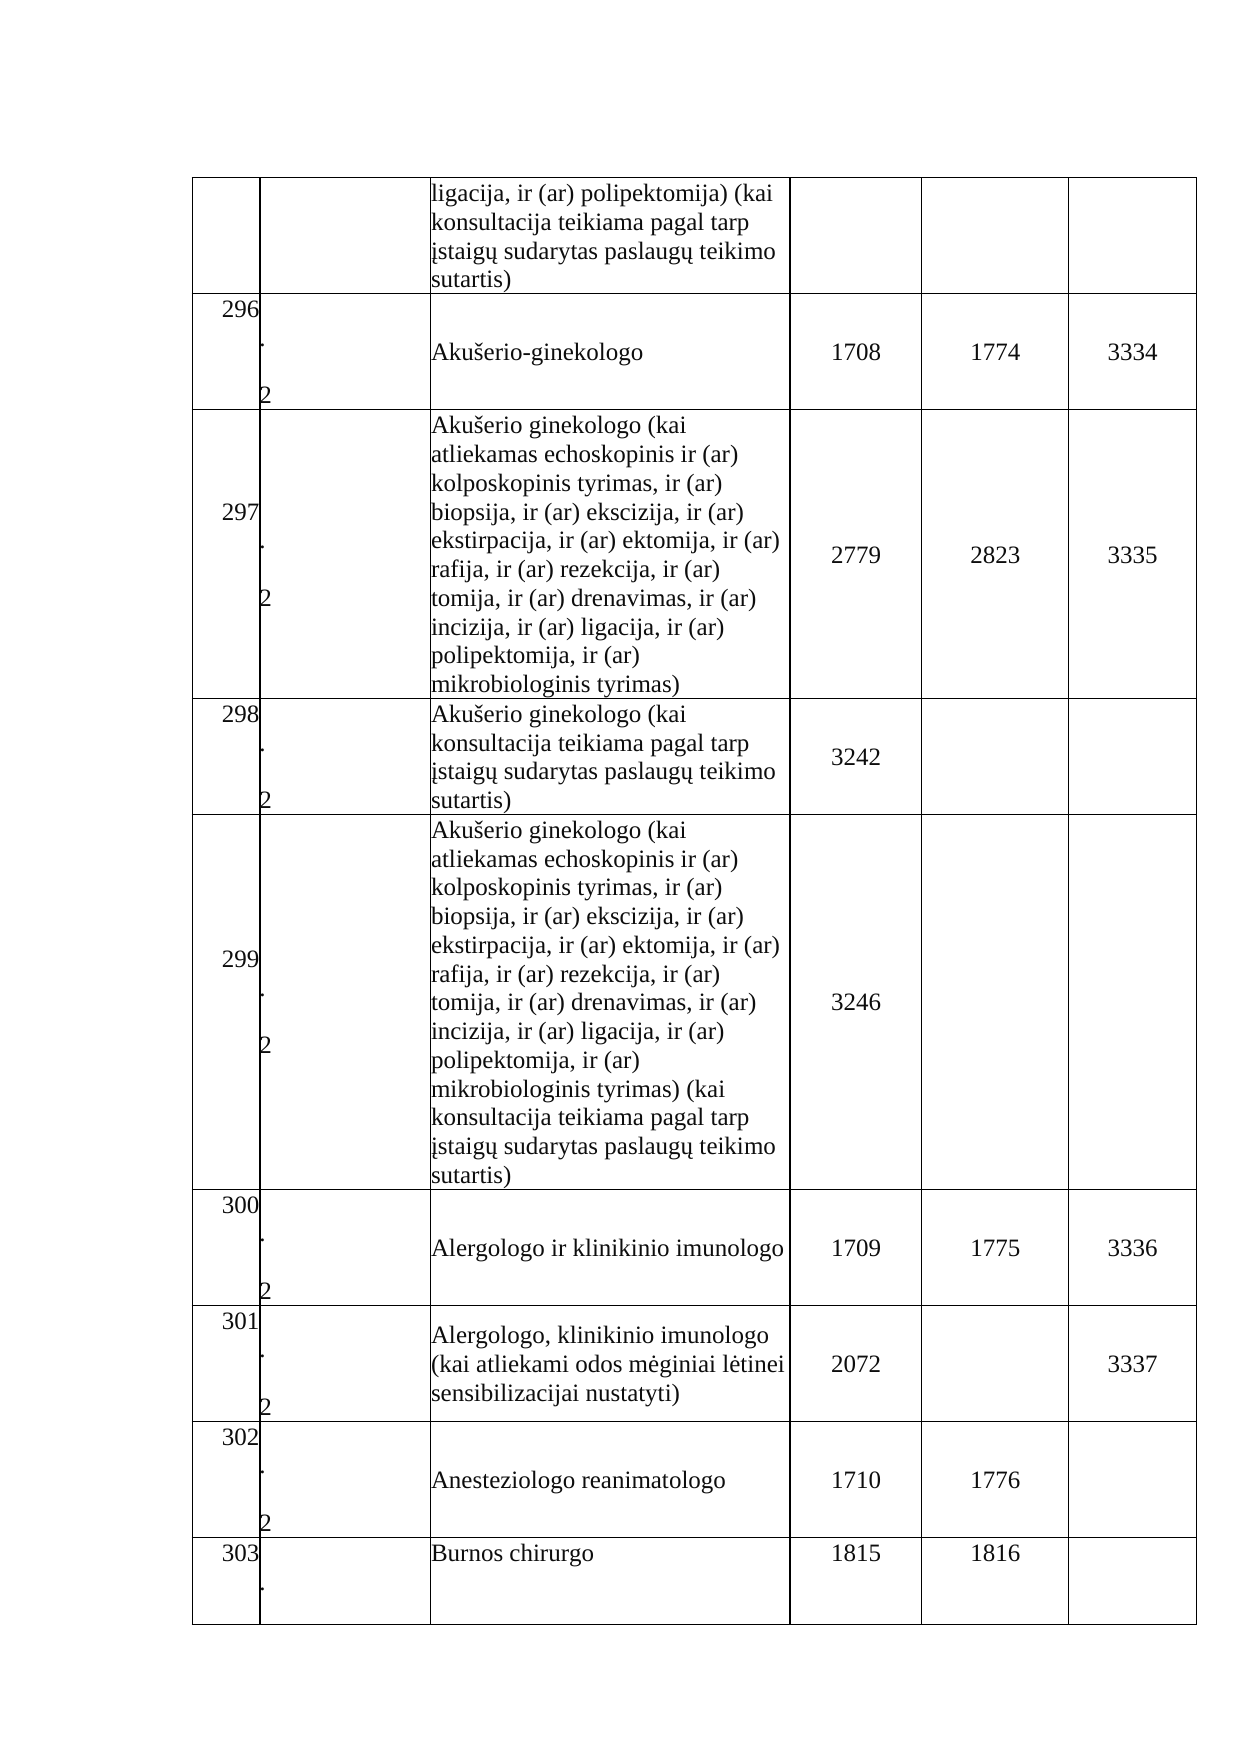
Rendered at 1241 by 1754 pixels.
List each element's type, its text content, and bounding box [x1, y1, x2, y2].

table_cell Burnos chirurgo [431, 1538, 789, 1624]
table_cell [261, 815, 430, 1189]
table_cell [261, 1190, 430, 1305]
table_cell 299. 2 [193, 815, 259, 1189]
table_cell 1776 [922, 1422, 1068, 1537]
table_cell 298. 2 [193, 699, 259, 814]
table_cell [791, 178, 921, 293]
table_cell [261, 1306, 430, 1421]
table_cell [922, 1306, 1068, 1421]
table_cell ligacija, ir (ar) polipektomija) (kai konsultacija teikiama pagal tarp įstaigų sudarytas paslaugų teikimo sutartis) [431, 178, 789, 293]
table_cell [922, 815, 1068, 1189]
table_cell [261, 178, 430, 293]
table_cell [922, 178, 1068, 293]
table_cell Anesteziologo reanimatologo [431, 1422, 789, 1537]
table_cell 3242 [791, 699, 921, 814]
table_cell [1069, 815, 1196, 1189]
table_cell 3335 [1069, 410, 1196, 698]
table_cell [1069, 1422, 1196, 1537]
table_cell [1069, 178, 1196, 293]
table_cell Akušerio ginekologo (kai atliekamas echoskopinis ir (ar) kolposkopinis tyrimas, ir (ar) biopsija, ir (ar) ekscizija, ir (ar) ekstirpacija, ir (ar) ektomija, ir (ar) rafija, ir (ar) rezekcija, ir (ar) tomija, ir (ar) drenavimas, ir (ar) incizija, ir (ar) ligacija, ir (ar) polipektomija, ir (ar) mikrobiologinis tyrimas) [431, 410, 789, 698]
table_cell 1815 [791, 1538, 921, 1624]
table_cell 1816 [922, 1538, 1068, 1624]
table_cell 3336 [1069, 1190, 1196, 1305]
table_cell Alergologo ir klinikinio imunologo [431, 1190, 789, 1305]
table_cell 3246 [791, 815, 921, 1189]
table_cell [261, 1422, 430, 1537]
table_cell Akušerio-ginekologo [431, 294, 789, 409]
table_cell 300. 2 [193, 1190, 259, 1305]
table_cell 2779 [791, 410, 921, 698]
table_cell [922, 699, 1068, 814]
table_cell 1710 [791, 1422, 921, 1537]
table_cell 1708 [791, 294, 921, 409]
table_cell 3334 [1069, 294, 1196, 409]
table_cell [261, 294, 430, 409]
table_cell Alergologo, klinikinio imunologo (kai atliekami odos mėginiai lėtinei sensibilizacijai nustatyti) [431, 1306, 789, 1421]
table_cell 297. 2 [193, 410, 259, 698]
table_cell 2072 [791, 1306, 921, 1421]
table_cell 2823 [922, 410, 1068, 698]
table_cell 303. 2 [193, 1538, 259, 1624]
table_cell 296. 2 [193, 294, 259, 409]
table_cell 1774 [922, 294, 1068, 409]
table_cell 1775 [922, 1190, 1068, 1305]
table_cell 295. 2 [193, 178, 259, 293]
table_cell 302. 2 [193, 1422, 259, 1537]
table_cell [261, 410, 430, 698]
table_cell Akušerio ginekologo (kai atliekamas echoskopinis ir (ar) kolposkopinis tyrimas, ir (ar) biopsija, ir (ar) ekscizija, ir (ar) ekstirpacija, ir (ar) ektomija, ir (ar) rafija, ir (ar) rezekcija, ir (ar) tomija, ir (ar) drenavimas, ir (ar) incizija, ir (ar) ligacija, ir (ar) polipektomija, ir (ar) mikrobiologinis tyrimas) (kai konsultacija teikiama pagal tarp įstaigų sudarytas paslaugų teikimo sutartis) [431, 815, 789, 1189]
table_cell 1709 [791, 1190, 921, 1305]
table_cell [1069, 1538, 1196, 1624]
table_cell [1069, 699, 1196, 814]
table_cell 301. 2 [193, 1306, 259, 1421]
table_cell [261, 1538, 430, 1624]
table_cell [261, 699, 430, 814]
table_cell Akušerio ginekologo (kai konsultacija teikiama pagal tarp įstaigų sudarytas paslaugų teikimo sutartis) [431, 699, 789, 814]
table_cell 3337 [1069, 1306, 1196, 1421]
